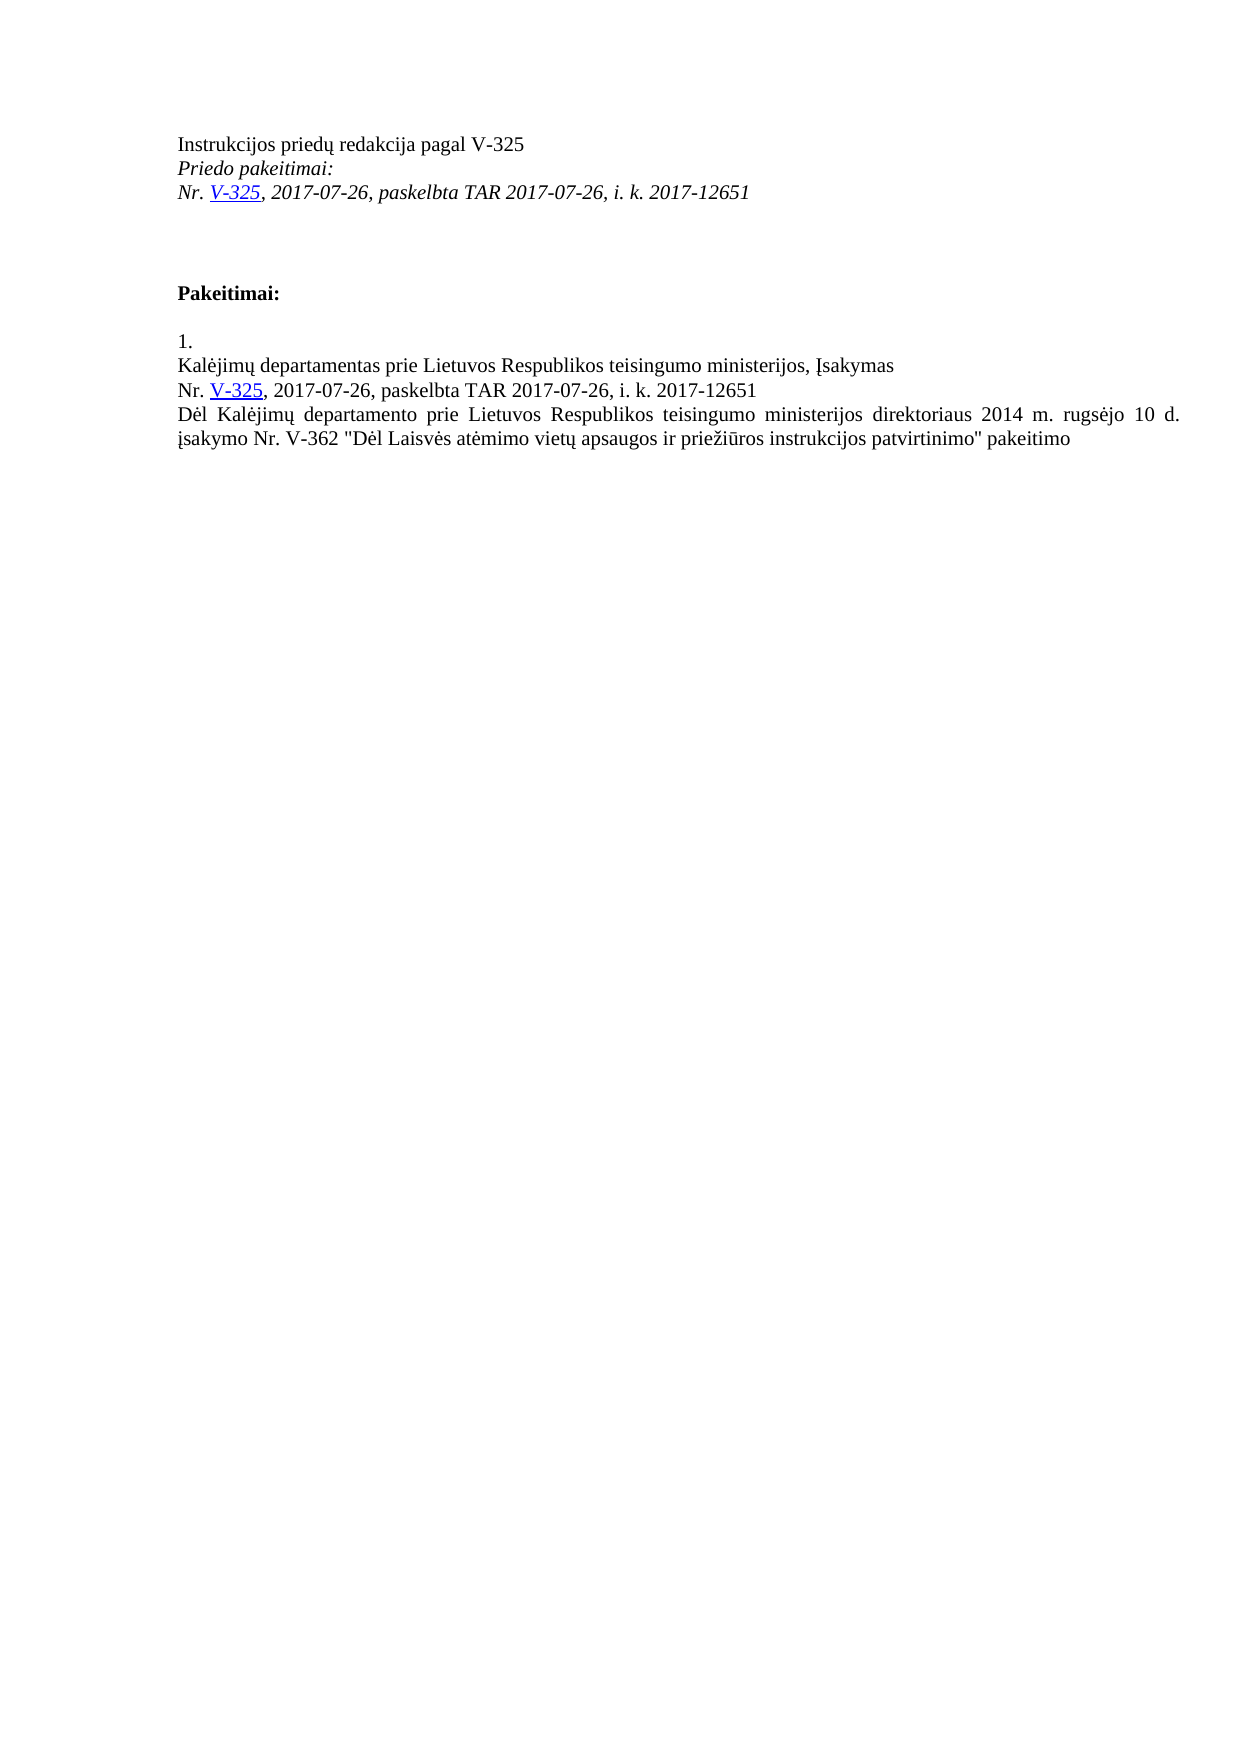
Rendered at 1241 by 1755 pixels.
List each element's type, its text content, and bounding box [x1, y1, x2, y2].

text Priedo pakeitimai: [177, 156, 1181, 180]
text Instrukcijos priedų redakcija pagal V-325 [177, 132, 1181, 156]
text Pakeitimai: [177, 281, 1181, 305]
text Nr. V-325, 2017-07-26, paskelbta TAR 2017-07-26, i. k. 2017-12651 [177, 180, 1181, 204]
text 1. [177, 329, 1181, 353]
text Nr. V-325, 2017-07-26, paskelbta TAR 2017-07-26, i. k. 2017-12651 [177, 377, 1181, 402]
text Kalėjimų departamentas prie Lietuvos Respublikos teisingumo ministerijos, Įsakymas [177, 353, 1181, 377]
text Dėl Kalėjimų departamento prie Lietuvos Respublikos teisingumo ministerijos direktoriaus 2014 m. rugsėjo 10 d. įsakymo Nr. V-362 "Dėl Laisvės atėmimo vietų apsaugos ir priežiūros instrukcijos patvirtinimo'' pakeitimo [177, 402, 1181, 450]
